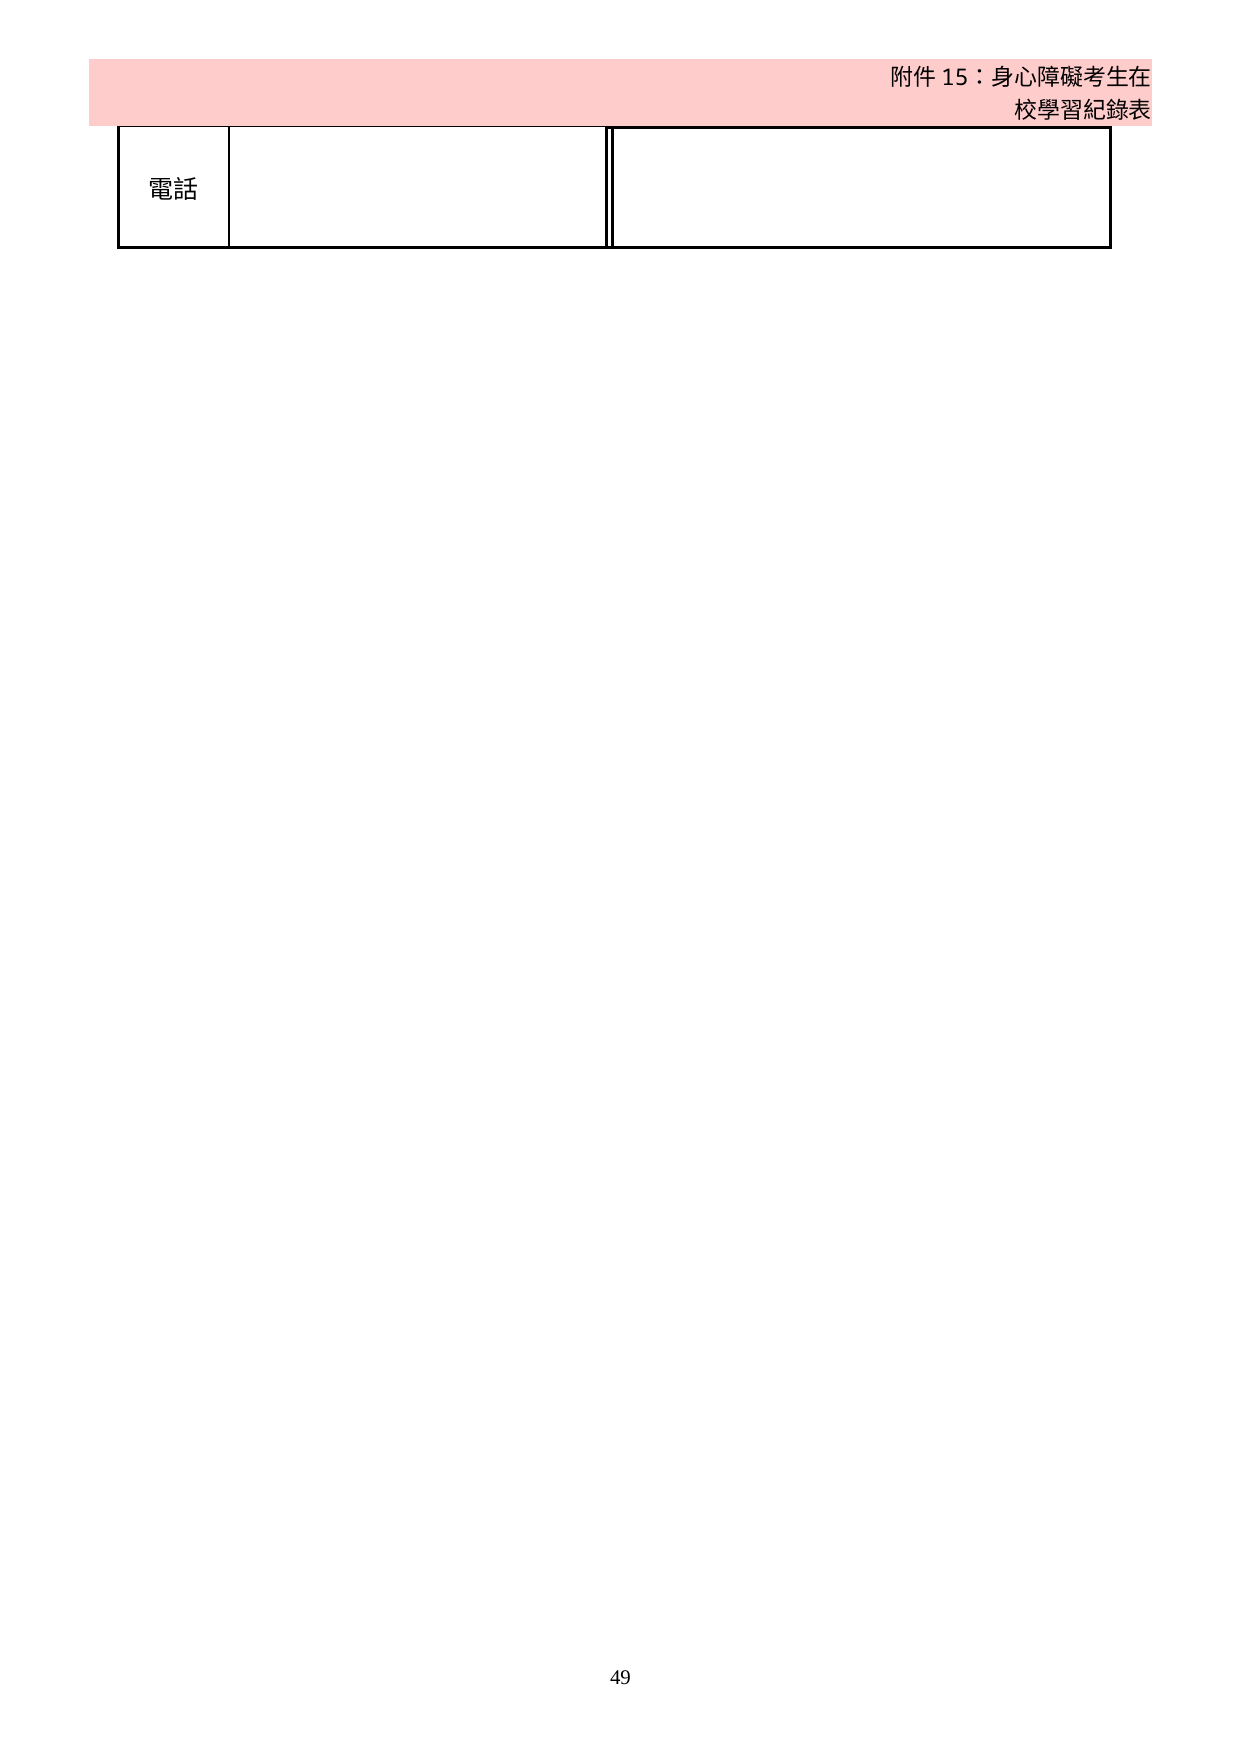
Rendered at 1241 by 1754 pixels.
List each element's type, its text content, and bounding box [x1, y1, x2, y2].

table_cell [614, 129, 1109, 246]
table_cell [230, 127, 605, 246]
table_cell 電話 [120, 127, 228, 246]
